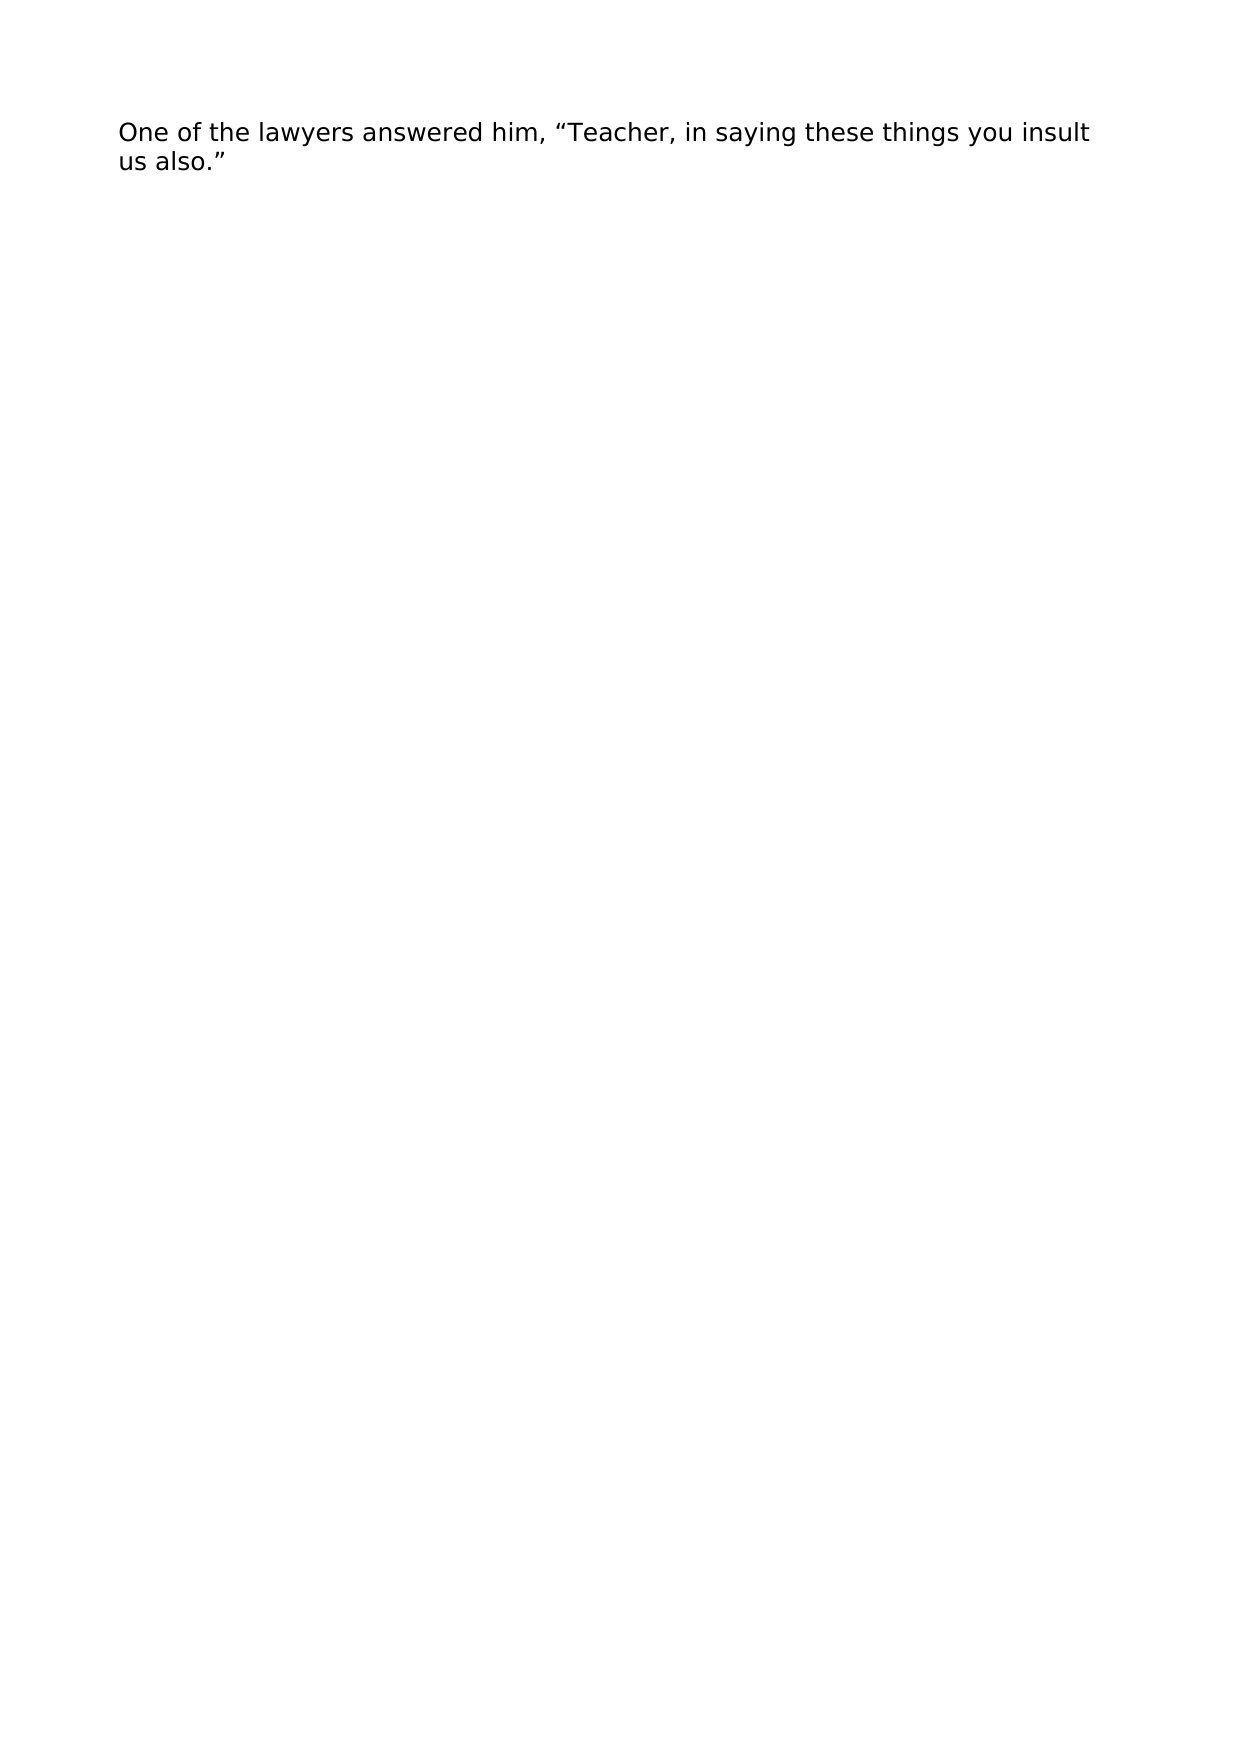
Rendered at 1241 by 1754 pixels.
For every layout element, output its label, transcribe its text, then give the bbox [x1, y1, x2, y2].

text One of the lawyers answered him, “Teacher, in saying these things you insult us also.” [118, 118, 1122, 176]
